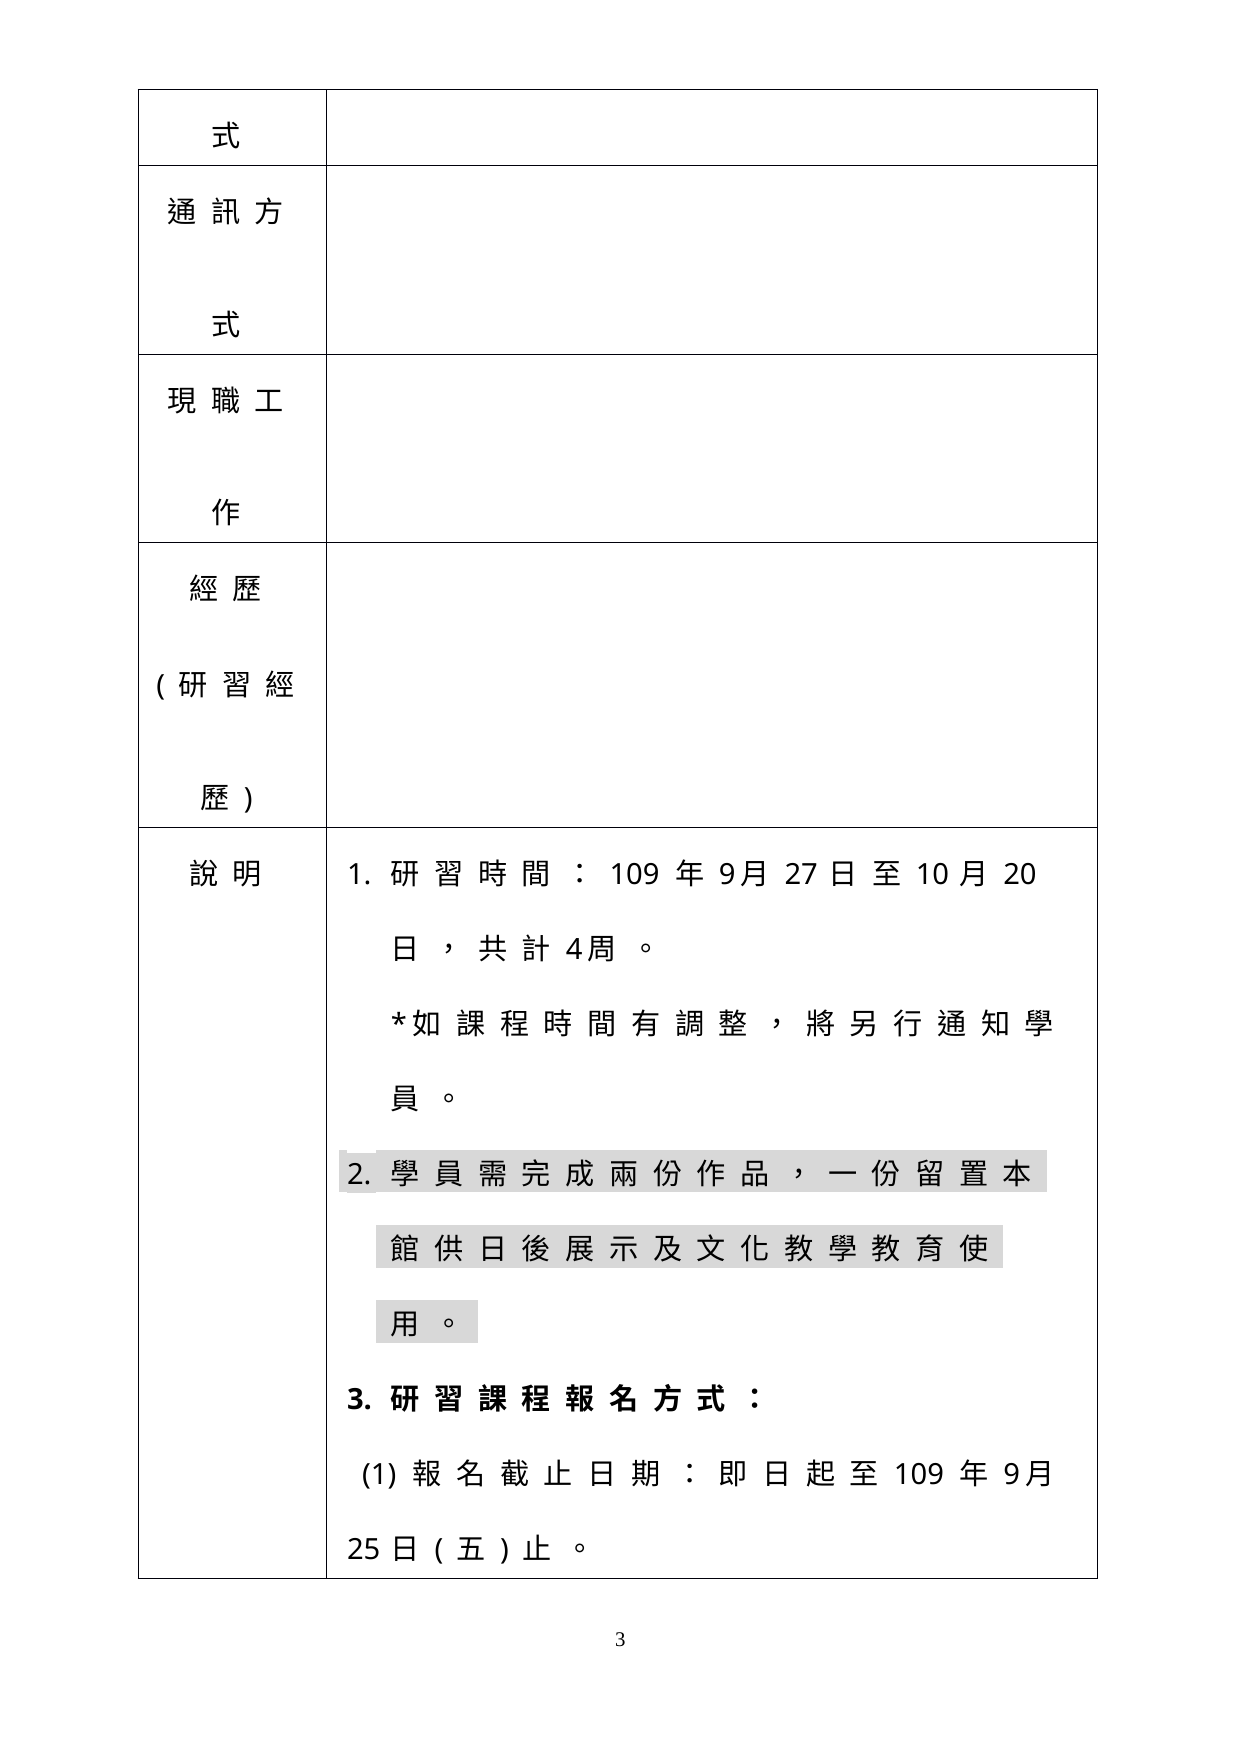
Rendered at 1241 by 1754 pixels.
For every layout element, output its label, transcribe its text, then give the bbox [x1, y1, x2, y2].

table_cell 通訊方式 [139, 166, 326, 353]
table_cell 說明 [139, 828, 326, 1578]
table_cell 經歷 (研習經歷) [139, 543, 326, 827]
table_cell [327, 355, 1097, 542]
table_cell [327, 543, 1097, 827]
table_cell [327, 166, 1097, 353]
table_cell 現職工作 [139, 355, 326, 542]
table_cell [327, 90, 1097, 165]
table_cell 式 [139, 90, 326, 165]
table_cell 研習時間：109年9月27日至10月20日，共計4周。 *如課程時間有調整，將另行通知學員。 學員需完成兩份作品，一份留置本館供日後展示及文化教學教育使用。 研習課程報名方式： (1)報名截止日期：即日起至109年9月25日(五)止。 [327, 828, 1097, 1578]
